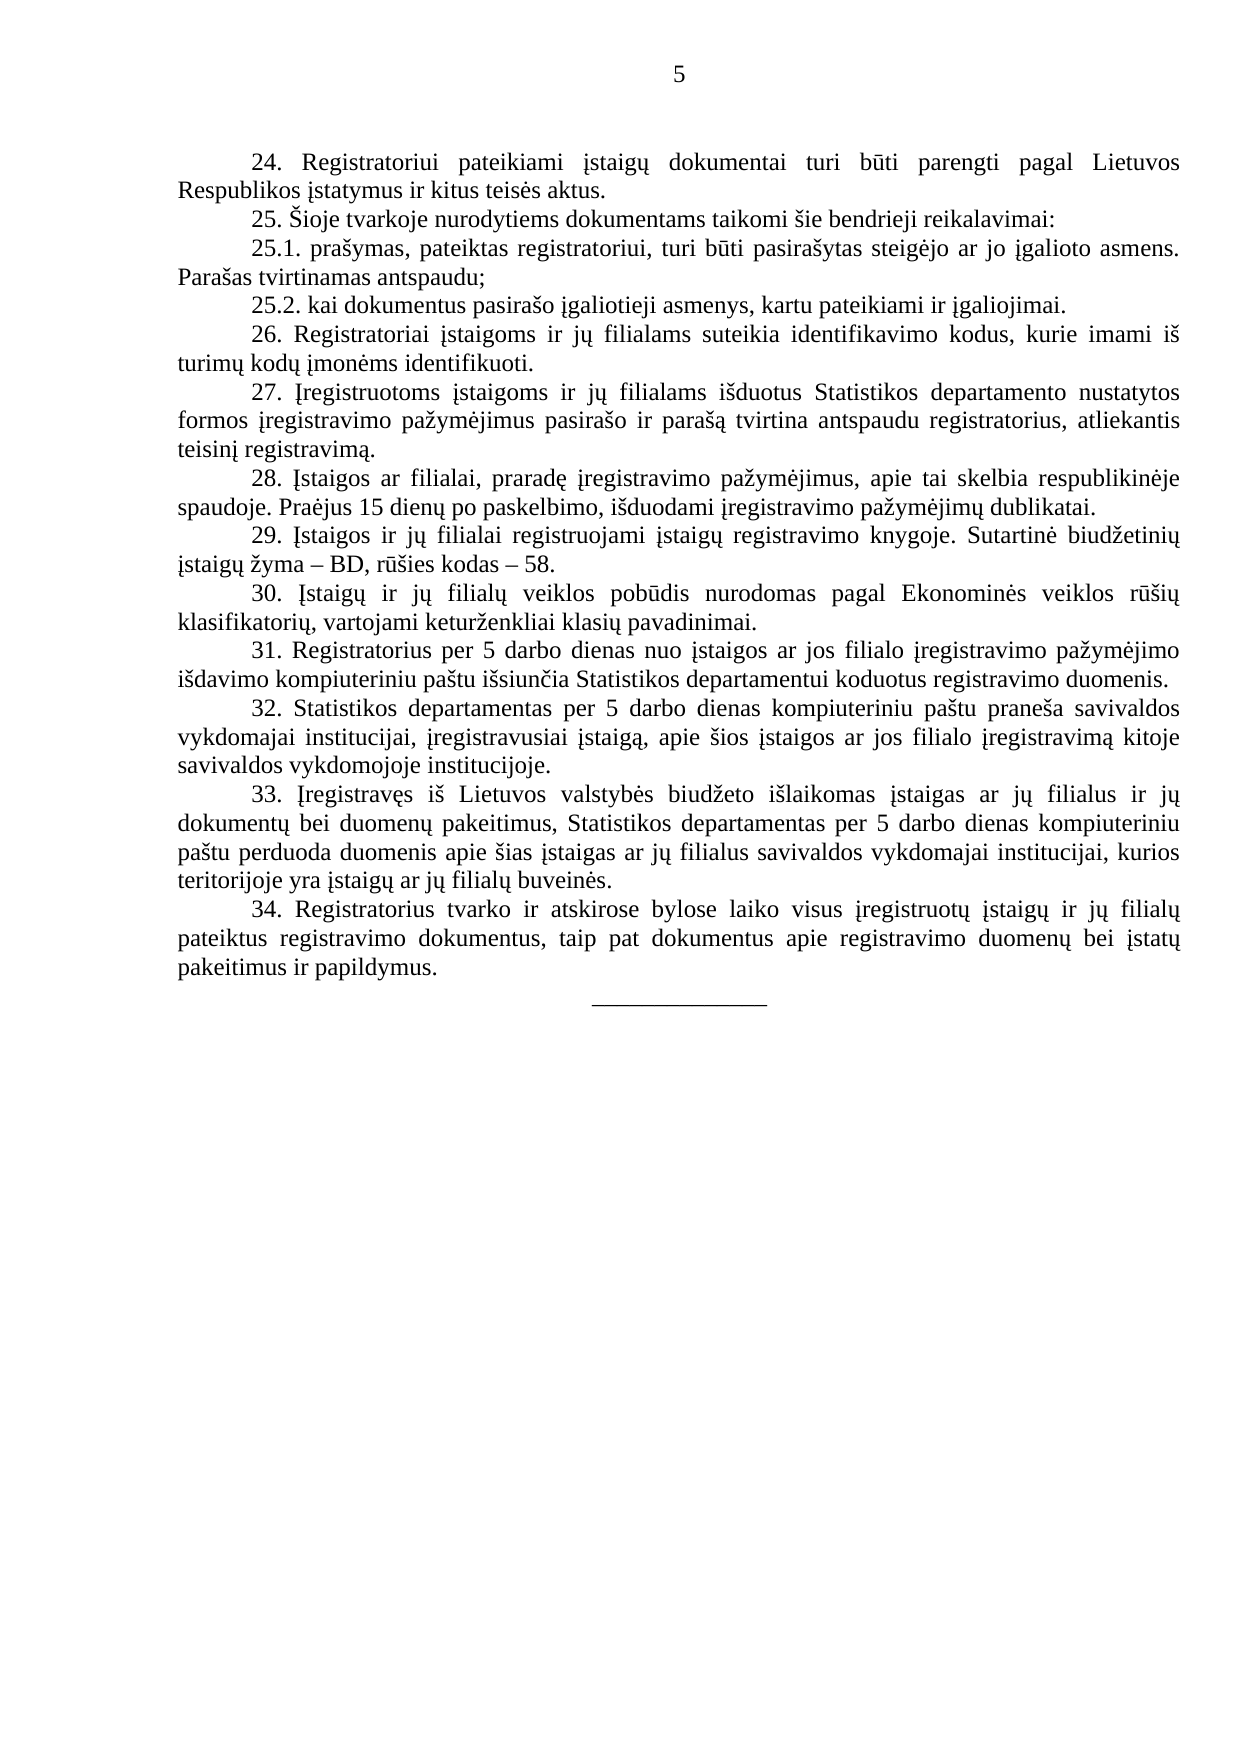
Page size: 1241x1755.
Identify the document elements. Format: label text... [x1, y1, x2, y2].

text 33. Įregistravęs iš Lietuvos valstybės biudžeto išlaikomas įstaigas ar jų filialus ir jų dokumentų bei duomenų pakeitimus, Statistikos departamentas per 5 darbo dienas kompiuteriniu paštu perduoda duomenis apie šias įstaigas ar jų filialus savivaldos vykdomajai institucijai, kurios teritorijoje yra įstaigų ar jų filialų buveinės. [177, 779, 1181, 894]
text ______________ [177, 981, 1181, 1009]
text 26. Registratoriai įstaigoms ir jų filialams suteikia identifikavimo kodus, kurie imami iš turimų kodų įmonėms identifikuoti. [177, 319, 1181, 377]
text 25. Šioje tvarkoje nurodytiems dokumentams taikomi šie bendrieji reikalavimai: [177, 204, 1181, 233]
text 25.2. kai dokumentus pasirašo įgaliotieji asmenys, kartu pateikiami ir įgaliojimai. [177, 291, 1181, 319]
text 29. Įstaigos ir jų filialai registruojami įstaigų registravimo knygoje. Sutartinė biudžetinių įstaigų žyma – BD, rūšies kodas – 58. [177, 521, 1181, 578]
text 24. Registratoriui pateikiami įstaigų dokumentai turi būti parengti pagal Lietuvos Respublikos įstatymus ir kitus teisės aktus. [177, 147, 1181, 204]
text 34. Registratorius tvarko ir atskirose bylose laiko visus įregistruotų įstaigų ir jų filialų pateiktus registravimo dokumentus, taip pat dokumentus apie registravimo duomenų bei įstatų pakeitimus ir papildymus. [177, 894, 1181, 981]
text 27. Įregistruotoms įstaigoms ir jų filialams išduotus Statistikos departamento nustatytos formos įregistravimo pažymėjimus pasirašo ir parašą tvirtina antspaudu registratorius, atliekantis teisinį registravimą. [177, 377, 1181, 463]
text 28. Įstaigos ar filialai, praradę įregistravimo pažymėjimus, apie tai skelbia respublikinėje spaudoje. Praėjus 15 dienų po paskelbimo, išduodami įregistravimo pažymėjimų dublikatai. [177, 463, 1181, 521]
text 25.1. prašymas, pateiktas registratoriui, turi būti pasirašytas steigėjo ar jo įgalioto asmens. Parašas tvirtinamas antspaudu; [177, 233, 1181, 291]
text 32. Statistikos departamentas per 5 darbo dienas kompiuteriniu paštu praneša savivaldos vykdomajai institucijai, įregistravusiai įstaigą, apie šios įstaigos ar jos filialo įregistravimą kitoje savivaldos vykdomojoje institucijoje. [177, 693, 1181, 779]
text 30. Įstaigų ir jų filialų veiklos pobūdis nurodomas pagal Ekonominės veiklos rūšių klasifikatorių, vartojami keturženkliai klasių pavadinimai. [177, 578, 1181, 636]
text 31. Registratorius per 5 darbo dienas nuo įstaigos ar jos filialo įregistravimo pažymėjimo išdavimo kompiuteriniu paštu išsiunčia Statistikos departamentui koduotus registravimo duomenis. [177, 636, 1181, 693]
